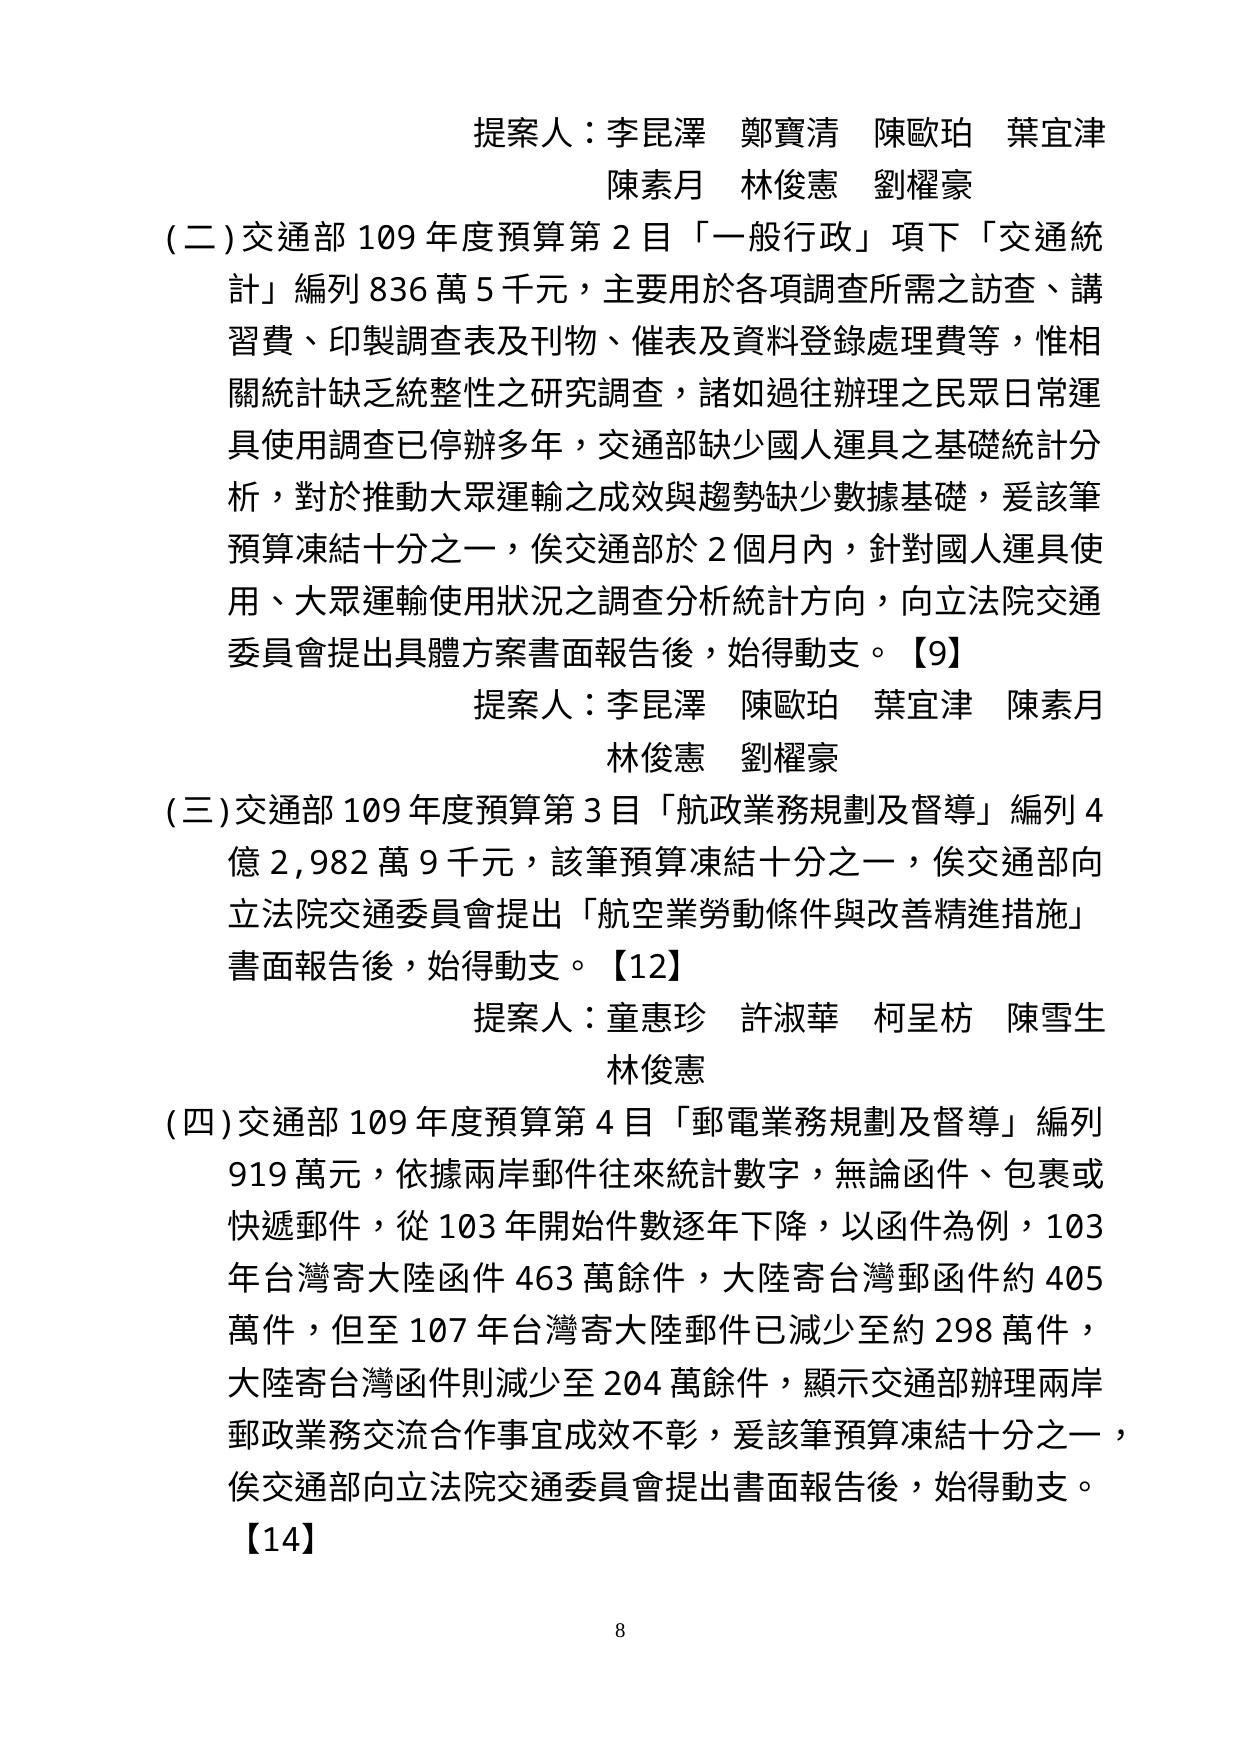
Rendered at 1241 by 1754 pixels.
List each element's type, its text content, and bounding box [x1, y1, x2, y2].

text (三)交通部109年度預算第3目「航政業務規劃及督導」編列4億2,982萬9千元，該筆預算凍結十分之一，俟交通部向立法院交通委員會提出「航空業勞動條件與改善精進措施」書面報告後，始得動支。【12】 [161, 780, 1104, 989]
text (四)交通部109年度預算第4目「郵電業務規劃及督導」編列919萬元，依據兩岸郵件往來統計數字，無論函件、包裹或快遞郵件，從103年開始件數逐年下降，以函件為例，103年台灣寄大陸函件463萬餘件，大陸寄台灣郵函件約405萬件，但至107年台灣寄大陸郵件已減少至約298萬件，大陸寄台灣函件則減少至204萬餘件，顯示交通部辦理兩岸郵政業務交流合作事宜成效不彰，爰該筆預算凍結十分之一，俟交通部向立法院交通委員會提出書面報告後，始得動支。【14】 [161, 1093, 1104, 1562]
text 提案人：李昆澤 鄭寶清 陳歐珀 葉宜津陳素月 林俊憲 劉櫂豪 [473, 103, 1117, 207]
text (二)交通部109年度預算第2目「一般行政」項下「交通統計」編列836萬5千元，主要用於各項調查所需之訪查、講習費、印製調查表及刊物、催表及資料登錄處理費等，惟相關統計缺乏統整性之研究調查，諸如過往辦理之民眾日常運具使用調查已停辦多年，交通部缺少國人運具之基礎統計分析，對於推動大眾運輸之成效與趨勢缺少數據基礎，爰該筆預算凍結十分之一，俟交通部於2個月內，針對國人運具使用、大眾運輸使用狀況之調查分析統計方向，向立法院交通委員會提出具體方案書面報告後，始得動支。【9】 [161, 207, 1104, 676]
text 提案人：童惠珍 許淑華 柯呈枋 陳雪生 林俊憲 [473, 989, 1117, 1093]
text 提案人：李昆澤 陳歐珀 葉宜津 陳素月 林俊憲 劉櫂豪 [473, 676, 1117, 780]
